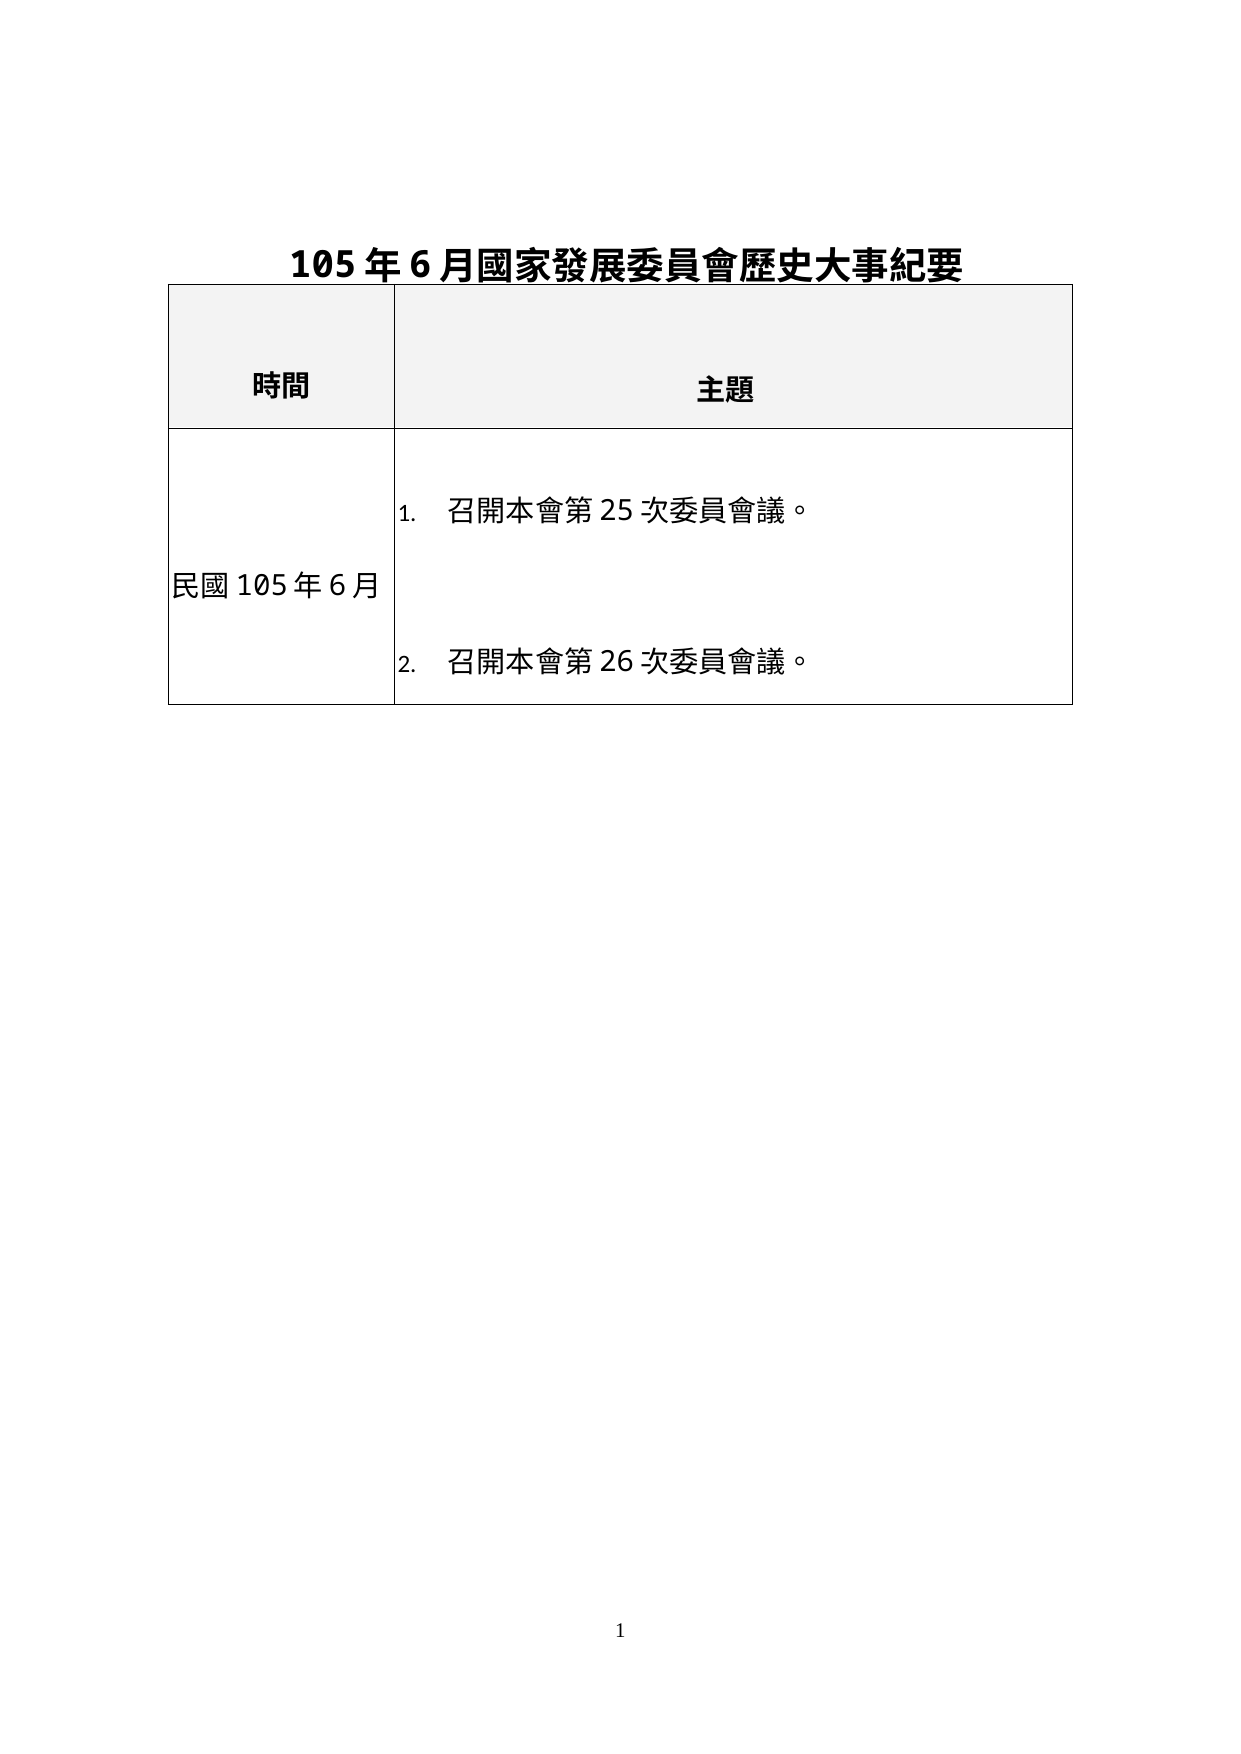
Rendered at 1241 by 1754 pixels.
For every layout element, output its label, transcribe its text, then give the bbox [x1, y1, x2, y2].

table_cell 召開本會第25次委員會議。 召開本會第26次委員會議。 [395, 429, 1072, 703]
table_header 主題 [395, 285, 1072, 427]
table_header 時間 [169, 285, 394, 427]
text 105年6月國家發展委員會歷史大事紀要 [187, 221, 1053, 284]
table_cell 民國105年6月 [169, 429, 394, 703]
